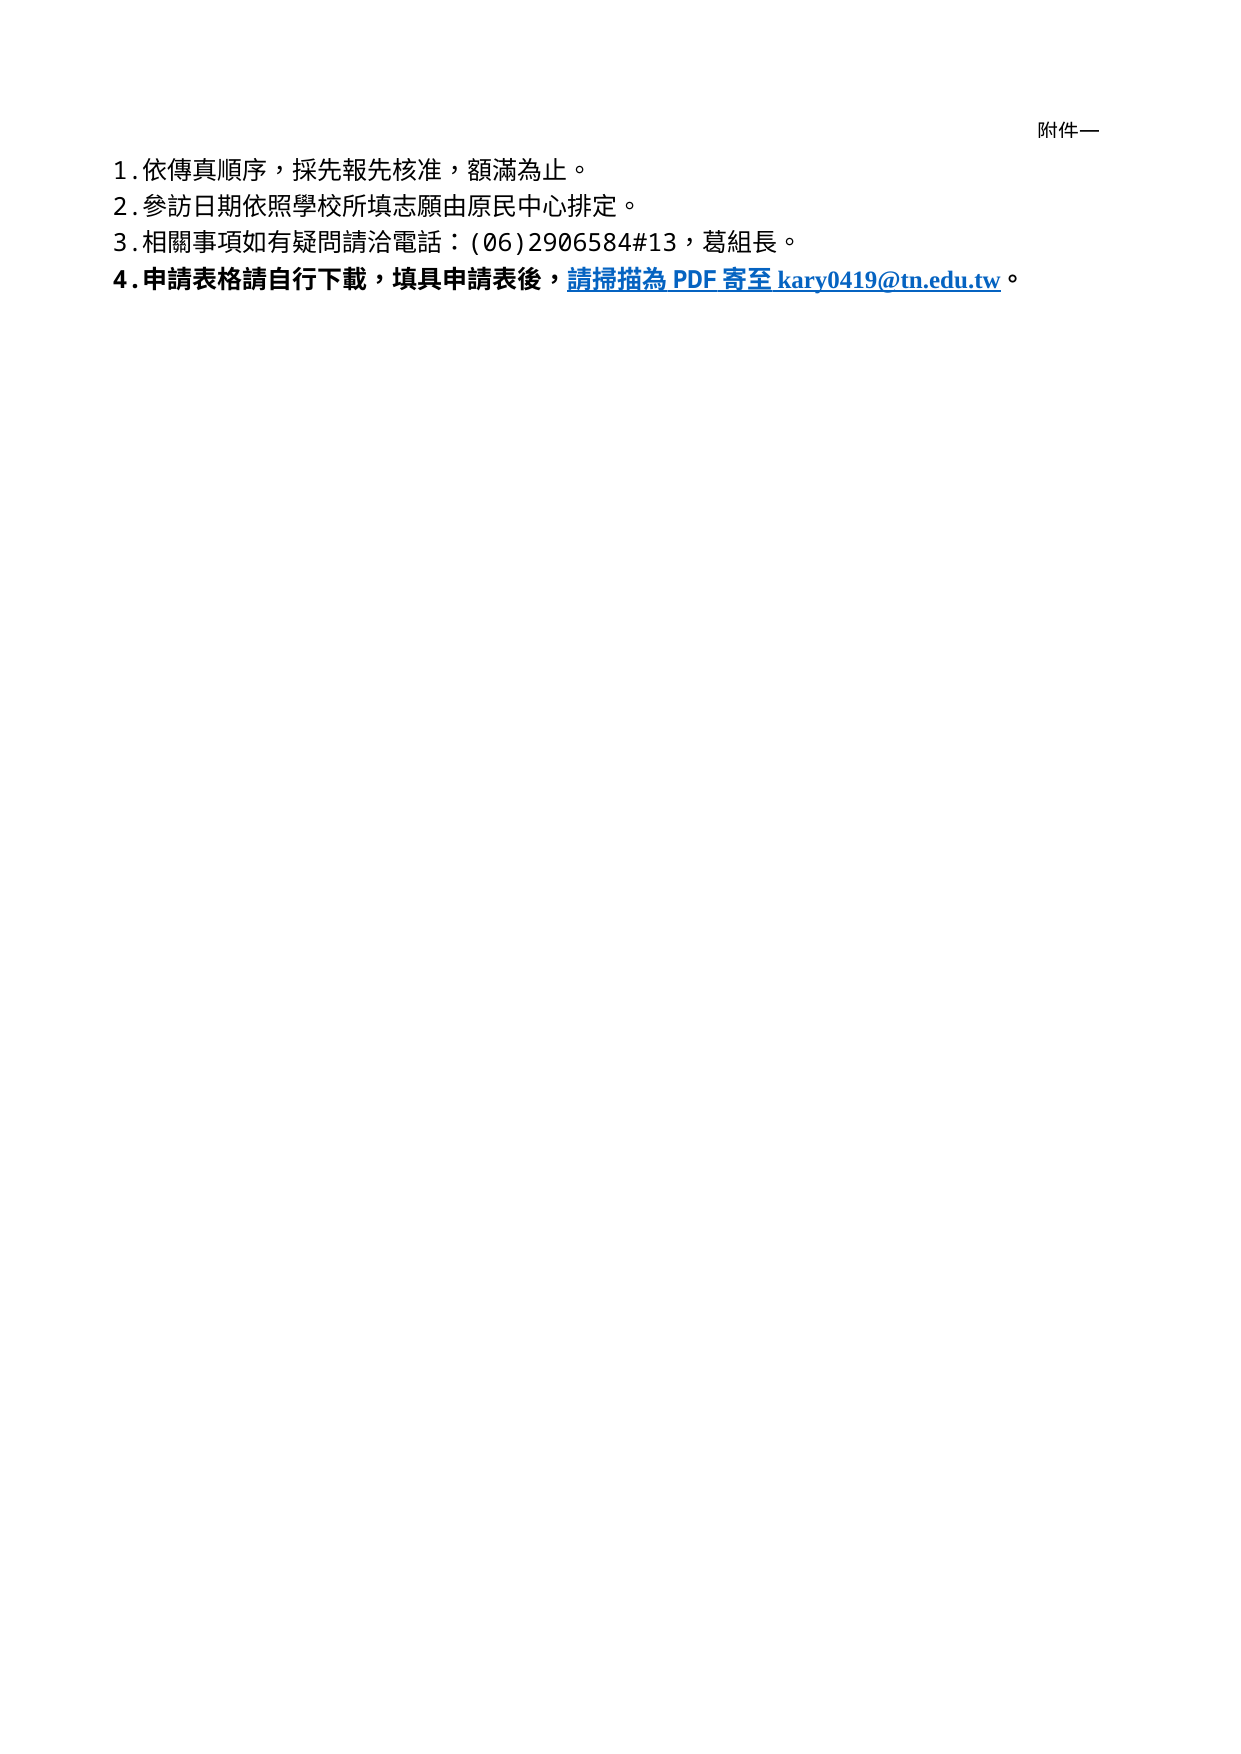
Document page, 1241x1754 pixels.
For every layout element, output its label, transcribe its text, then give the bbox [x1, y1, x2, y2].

text 4.申請表格請自行下載，填具申請表後，請掃描為PDF寄至kary0419@tn.edu.tw。 [112, 259, 1128, 295]
text 2.參訪日期依照學校所填志願由原民中心排定。 [112, 187, 1128, 223]
text 3.相關事項如有疑問請洽電話：(06)2906584#13，葛組長。 [112, 223, 1128, 259]
text 1.依傳真順序，採先報先核准，額滿為止。 [112, 150, 1128, 187]
